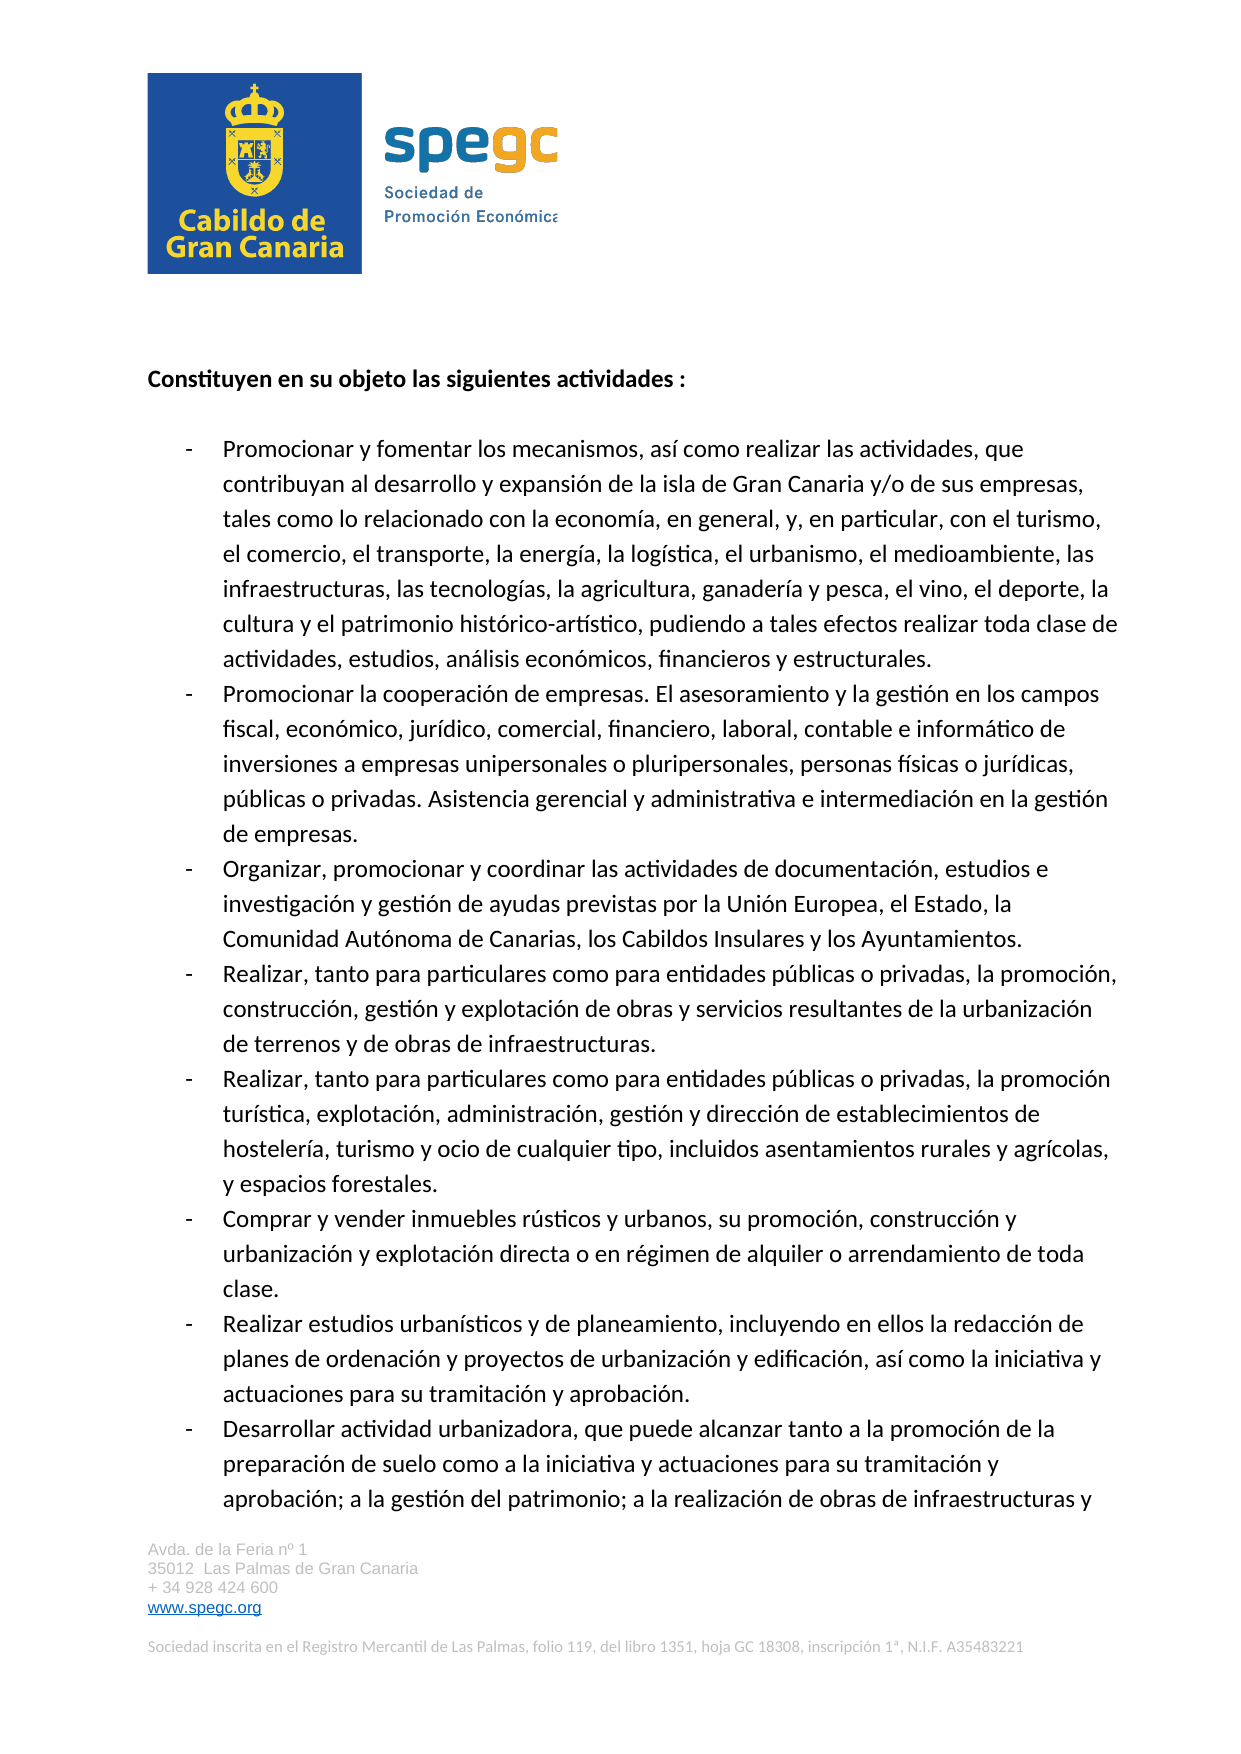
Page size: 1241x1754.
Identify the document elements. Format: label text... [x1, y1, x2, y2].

list Promocionar la cooperación de empresas. El asesoramiento y la gestión en los campos fiscal, económico, jurídico, comercial, financiero, laboral, contable e informático de inversiones a empresas unipersonales o pluripersonales, personas físicas o jurídicas, públicas o privadas. Asistencia gerencial y administrativa e intermediación en la gestión de empresas. [185, 678, 1122, 848]
list Realizar, tanto para particulares como para entidades públicas o privadas, la promoción, construcción, gestión y explotación de obras y servicios resultantes de la urbanización de terrenos y de obras de infraestructuras. [185, 958, 1122, 1058]
list Desarrollar actividad urbanizadora, que puede alcanzar tanto a la promoción de la preparación de suelo como a la iniciativa y actuaciones para su tramitación y aprobación; a la gestión del patrimonio; a la realización de obras de infraestructuras y [185, 1413, 1122, 1513]
list Comprar y vender inmuebles rústicos y urbanos, su promoción, construcción y urbanización y explotación directa o en régimen de alquiler o arrendamiento de toda clase. [185, 1203, 1122, 1303]
list Realizar estudios urbanísticos y de planeamiento, incluyendo en ellos la redacción de planes de ordenación y proyectos de urbanización y edificación, así como la iniciativa y actuaciones para su tramitación y aprobación. [185, 1308, 1122, 1408]
list Promocionar y fomentar los mecanismos, así como realizar las actividades, que contribuyan al desarrollo y expansión de la isla de Gran Canaria y/o de sus empresas, tales como lo relacionado con la economía, en general, y, en particular, con el turismo, el comercio, el transporte, la energía, la logística, el urbanismo, el medioambiente, las infraestructuras, las tecnologías, la agricultura, ganadería y pesca, el vino, el deporte, la cultura y el patrimonio histórico-artístico, pudiendo a tales efectos realizar toda clase de actividades, estudios, análisis económicos, financieros y estructurales. [185, 433, 1122, 673]
list Realizar, tanto para particulares como para entidades públicas o privadas, la promoción turística, explotación, administración, gestión y dirección de establecimientos de hostelería, turismo y ocio de cualquier tipo, incluidos asentamientos rurales y agrícolas, y espacios forestales. [185, 1063, 1122, 1198]
text Constituyen en su objeto las siguientes actividades : [148, 363, 1122, 393]
picture [147, 73, 558, 274]
list Organizar, promocionar y coordinar las actividades de documentación, estudios e investigación y gestión de ayudas previstas por la Unión Europea, el Estado, la Comunidad Autónoma de Canarias, los Cabildos Insulares y los Ayuntamientos. [185, 853, 1122, 953]
